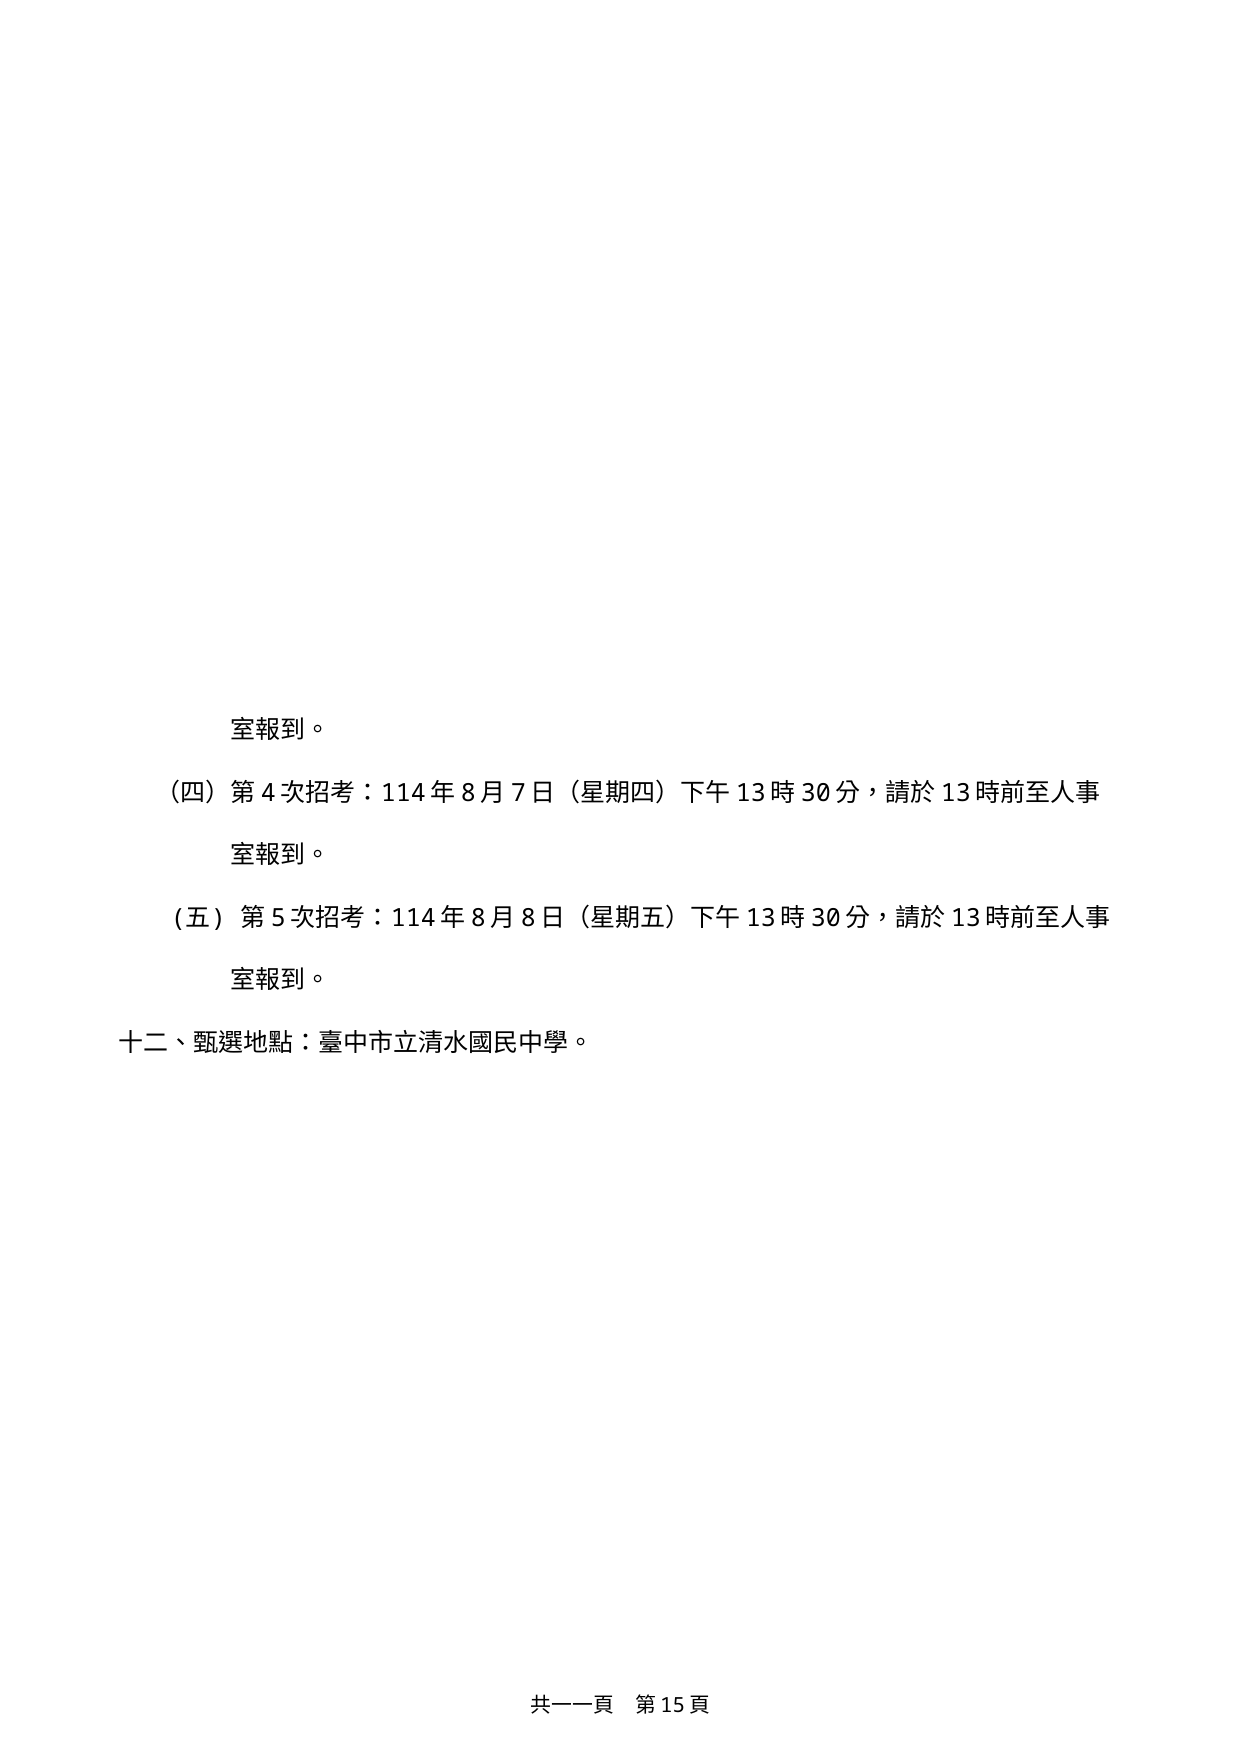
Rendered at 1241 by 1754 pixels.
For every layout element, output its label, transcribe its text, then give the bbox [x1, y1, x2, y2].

text (五) 第5次招考：114年8月8日（星期五）下午13時30分，請於13時前至人事室報到。 [156, 874, 1122, 999]
text 十二、甄選地點：臺中市立清水國民中學。 [118, 999, 1122, 1061]
text （四）第4次招考：114年8月7日（星期四）下午13時30分，請於13時前至人事室報到。 [156, 749, 1122, 874]
text 室報到。 [156, 686, 1122, 749]
